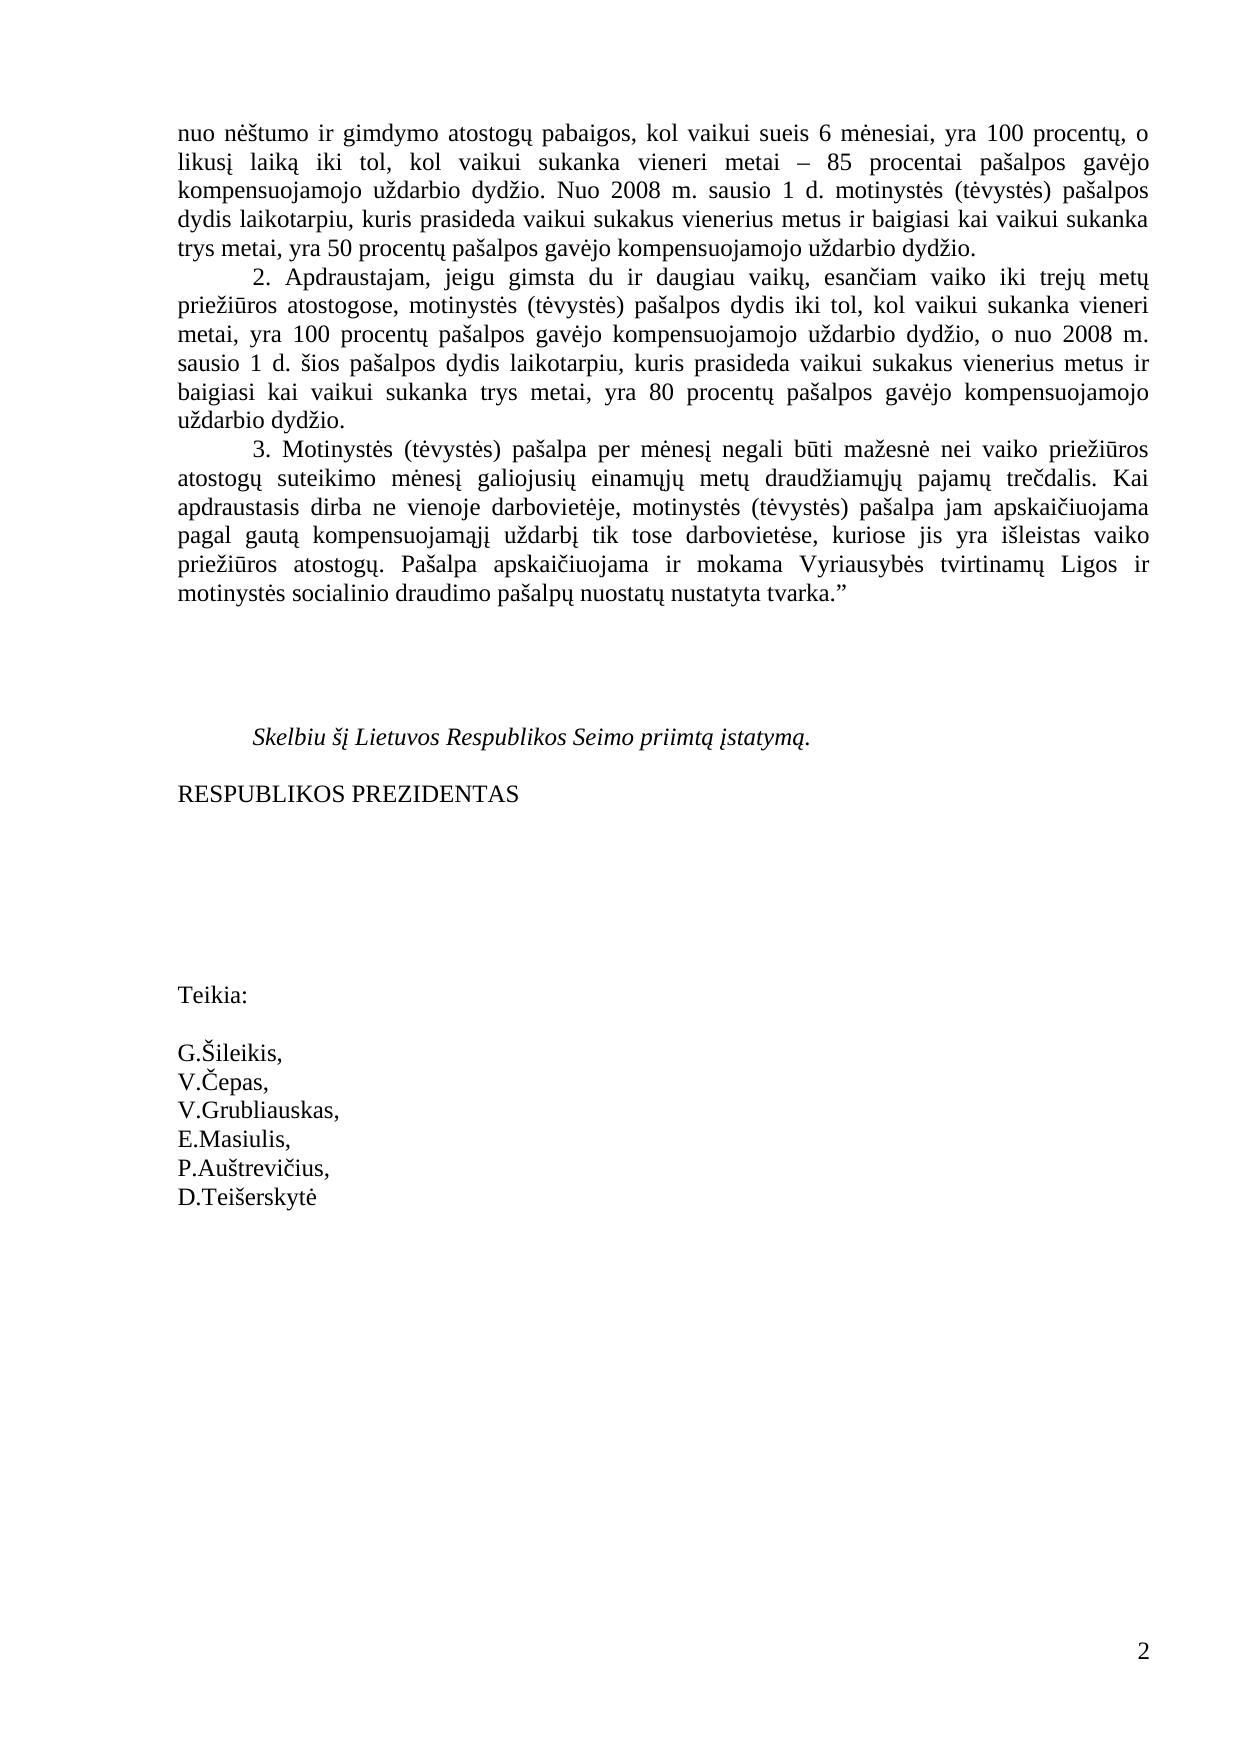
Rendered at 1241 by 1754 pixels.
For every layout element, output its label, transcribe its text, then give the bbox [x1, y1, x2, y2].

text V.Grubliauskas, [177, 1096, 1150, 1124]
text Teikia: [177, 981, 1150, 1009]
text V.Čepas, [177, 1067, 1150, 1096]
text 2. Apdraustajam, jeigu gimsta du ir daugiau vaikų, esančiam vaiko iki trejų metų priežiūros atostogose, motinystės (tėvystės) pašalpos dydis iki tol, kol vaikui sukanka vieneri metai, yra 100 procentų pašalpos gavėjo kompensuojamojo uždarbio dydžio, o nuo 2008 m. sausio 1 d. šios pašalpos dydis laikotarpiu, kuris prasideda vaikui sukakus vienerius metus ir baigiasi kai vaikui sukanka trys metai, yra 80 procentų pašalpos gavėjo kompensuojamojo uždarbio dydžio. [177, 262, 1150, 434]
text P.Auštrevičius, [177, 1153, 1150, 1182]
text Skelbiu šį Lietuvos Respublikos Seimo priimtą įstatymą. [177, 722, 1150, 751]
text 3. Motinystės (tėvystės) pašalpa per mėnesį negali būti mažesnė nei vaiko priežiūros atostogų suteikimo mėnesį galiojusių einamųjų metų draudžiamųjų pajamų trečdalis. Kai apdraustasis dirba ne vienoje darbovietėje, motinystės (tėvystės) pašalpa jam apskaičiuojama pagal gautą kompensuojamąjį uždarbį tik tose darbovietėse, kuriose jis yra išleistas vaiko priežiūros atostogų. Pašalpa apskaičiuojama ir mokama Vyriausybės tvirtinamų Ligos ir motinystės socialinio draudimo pašalpų nuostatų nustatyta tvarka.” [177, 434, 1150, 607]
text E.Masiulis, [177, 1124, 1150, 1153]
text nuo nėštumo ir gimdymo atostogų pabaigos, kol vaikui sueis 6 mėnesiai, yra 100 procentų, o likusį laiką iki tol, kol vaikui sukanka vieneri metai – 85 procentai pašalpos gavėjo kompensuojamojo uždarbio dydžio. Nuo 2008 m. sausio 1 d. motinystės (tėvystės) pašalpos dydis laikotarpiu, kuris prasideda vaikui sukakus vienerius metus ir baigiasi kai vaikui sukanka trys metai, yra 50 procentų pašalpos gavėjo kompensuojamojo uždarbio dydžio. [177, 118, 1150, 262]
text RESPUBLIKOS PREZIDENTAS [177, 779, 1150, 808]
text G.Šileikis, [177, 1038, 1150, 1067]
text D.Teišerskytė [177, 1182, 1150, 1211]
